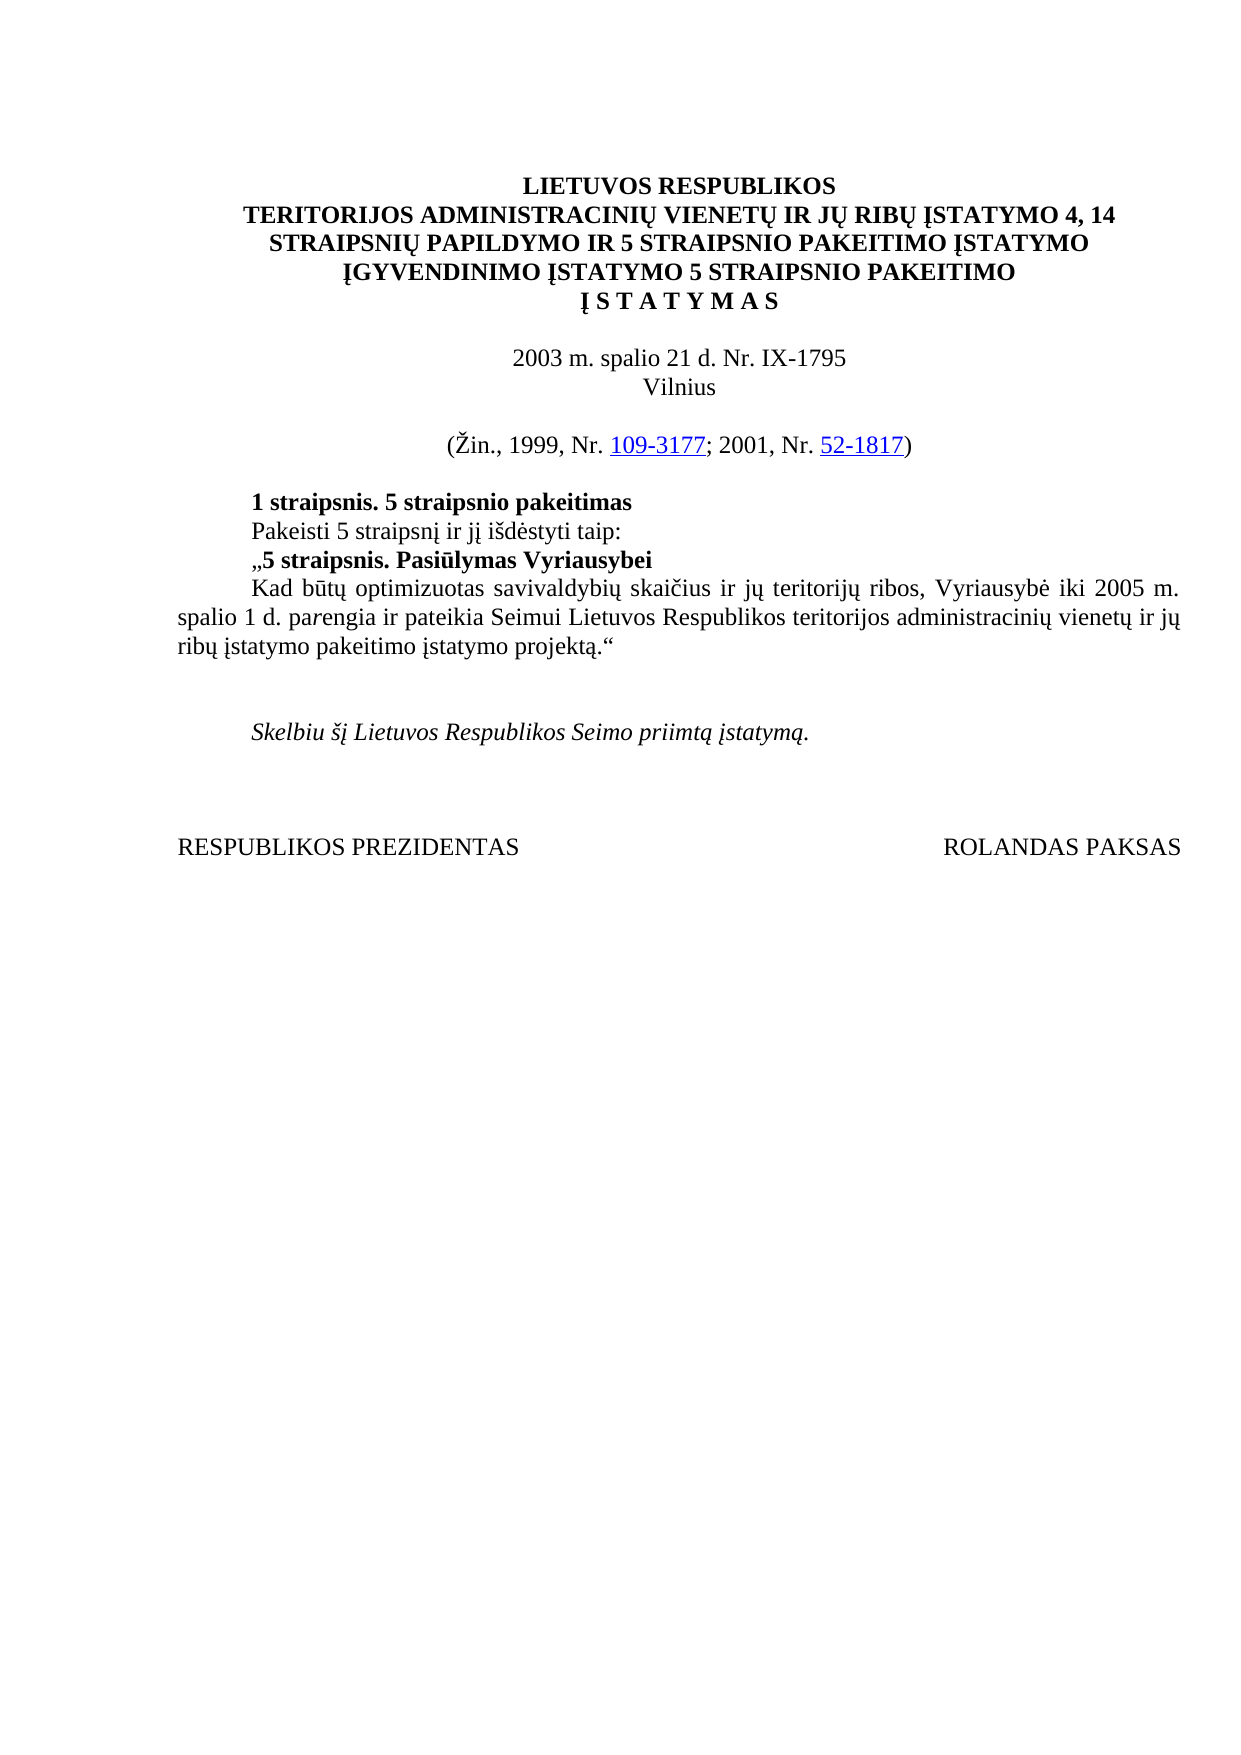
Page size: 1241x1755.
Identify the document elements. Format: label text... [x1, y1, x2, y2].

text Pakeisti 5 straipsnį ir jį išdėstyti taip: [177, 516, 1181, 545]
text TERITORIJOS ADMINISTRACINIŲ VIENETŲ IR JŲ RIBŲ ĮSTATYMO 4, 14 STRAIPSNIŲ PAPILDYMO IR 5 STRAIPSNIO PAKEITIMO ĮSTATYMO ĮGYVENDINIMO ĮSTATYMO 5 STRAIPSNIO PAKEITIMO [177, 200, 1181, 286]
text RESPUBLIKOS PREZIDENTAS ROLANDAS PAKSAS [177, 832, 1181, 861]
text 1 straipsnis. 5 straipsnio pakeitimas [177, 487, 1181, 516]
text Kad būtų optimizuotas savivaldybių skaičius ir jų teritorijų ribos, Vyriausybė iki 2005 m. spalio 1 d. parengia ir pateikia Seimui Lietuvos Respublikos teritorijos administracinių vienetų ir jų ribų įstatymo pakeitimo įstatymo projektą.“ [177, 573, 1181, 660]
text 2003 m. spalio 21 d. Nr. IX-1795 [177, 343, 1181, 372]
text Į S T A T Y M A S [177, 286, 1181, 315]
text (Žin., 1999, Nr. 109-3177; 2001, Nr. 52-1817) [177, 430, 1181, 458]
text Vilnius [177, 372, 1181, 401]
text „5 straipsnis. Pasiūlymas Vyriausybei [177, 545, 1181, 573]
text LIETUVOS RESPUBLIKOS [177, 171, 1181, 200]
text Skelbiu šį Lietuvos Respublikos Seimo priimtą įstatymą. [177, 717, 1181, 746]
